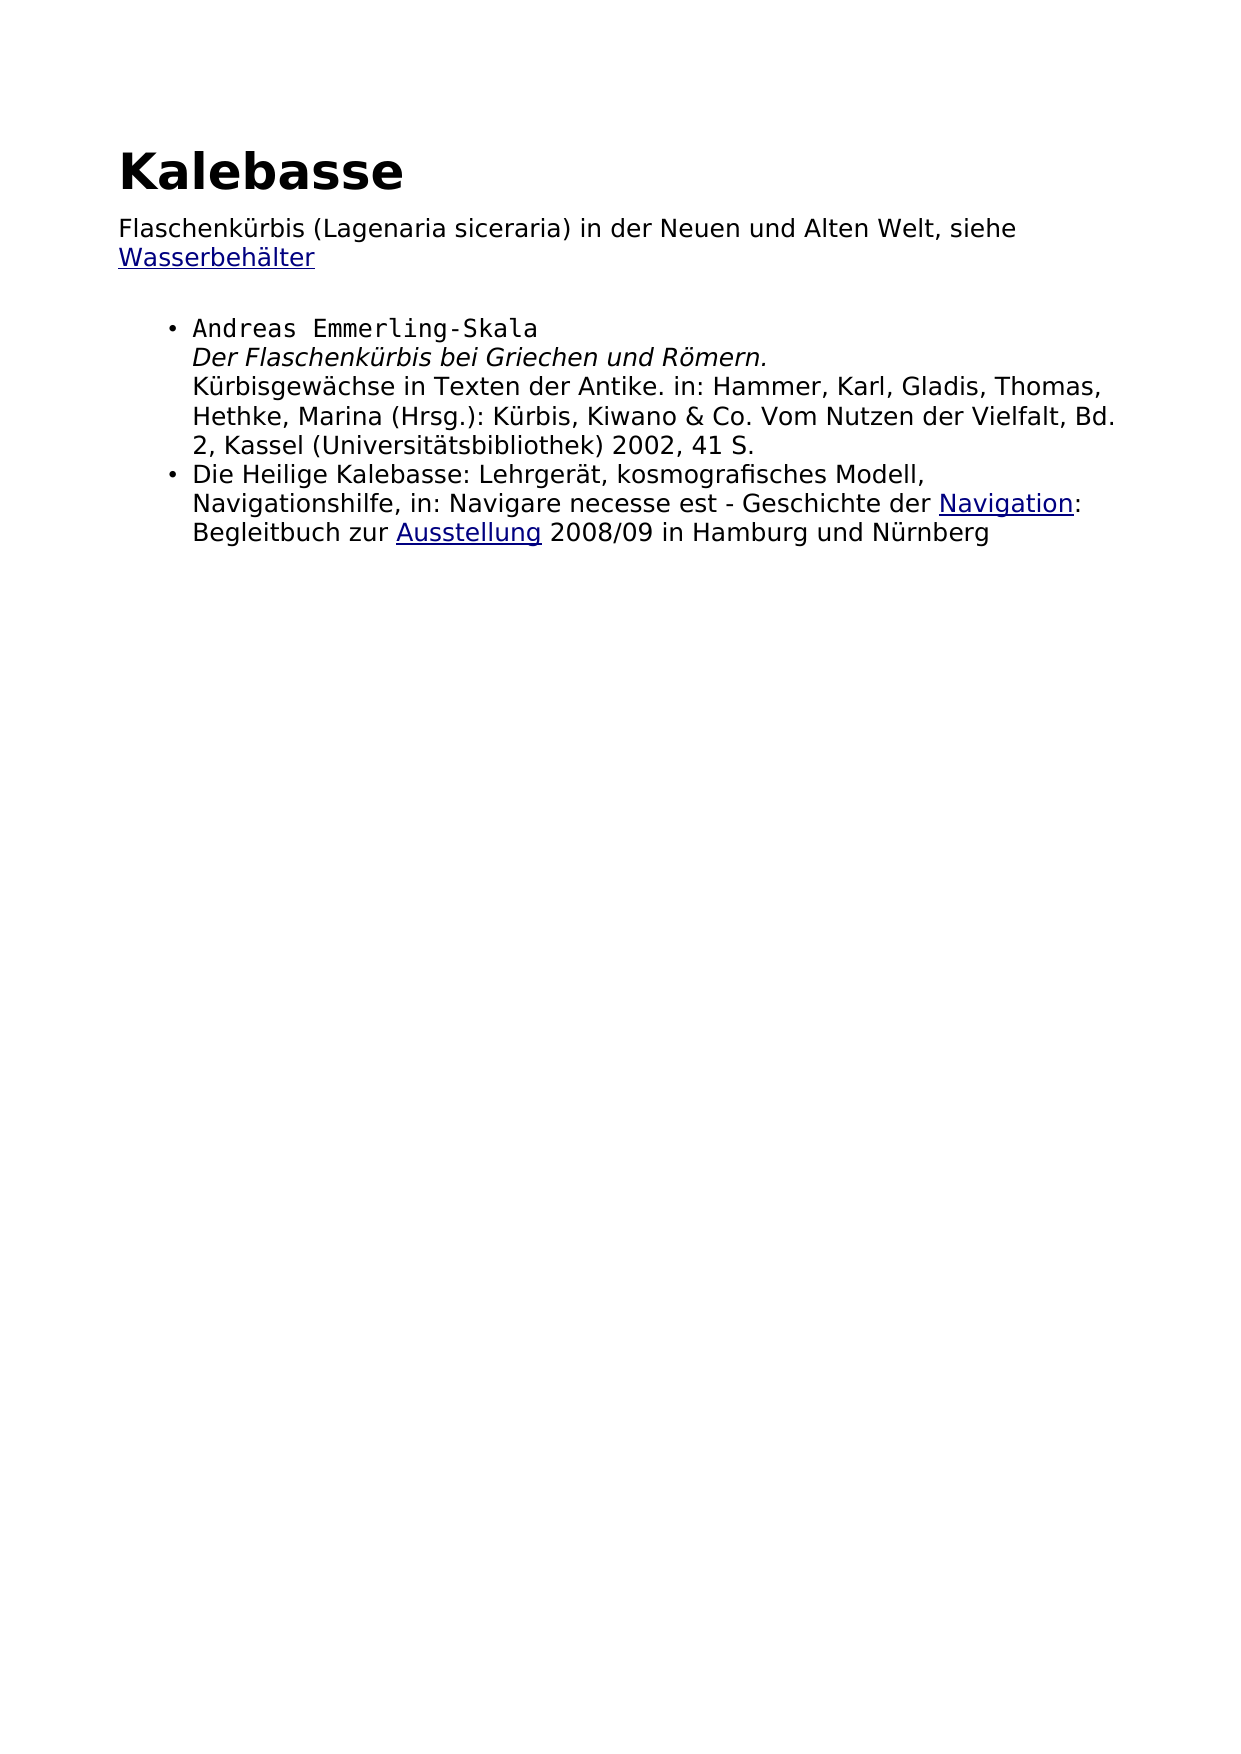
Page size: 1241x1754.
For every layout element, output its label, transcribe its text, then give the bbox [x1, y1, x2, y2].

subtitle Kalebasse [118, 143, 1122, 201]
text Flaschenkürbis (Lagenaria siceraria) in der Neuen und Alten Welt, siehe Wasserbehälter [118, 214, 1122, 272]
list Andreas Emmerling-Skala Der Flaschenkürbis bei Griechen und Römern. Kürbisgewächse in Texten der Antike. in: Hammer, Karl, Gladis, Thomas, Hethke, Marina (Hrsg.): Kürbis, Kiwano & Co. Vom Nutzen der Vielfalt, Bd. 2, Kassel (Universitätsbibliothek) 2002, 41 S. [177, 314, 1122, 460]
list Die Heilige Kalebasse: Lehrgerät, kosmografisches Modell, Navigationshilfe, in: Navigare necesse est - Geschichte der Navigation: Begleitbuch zur Ausstellung 2008/09 in Hamburg und Nürnberg [177, 460, 1122, 547]
